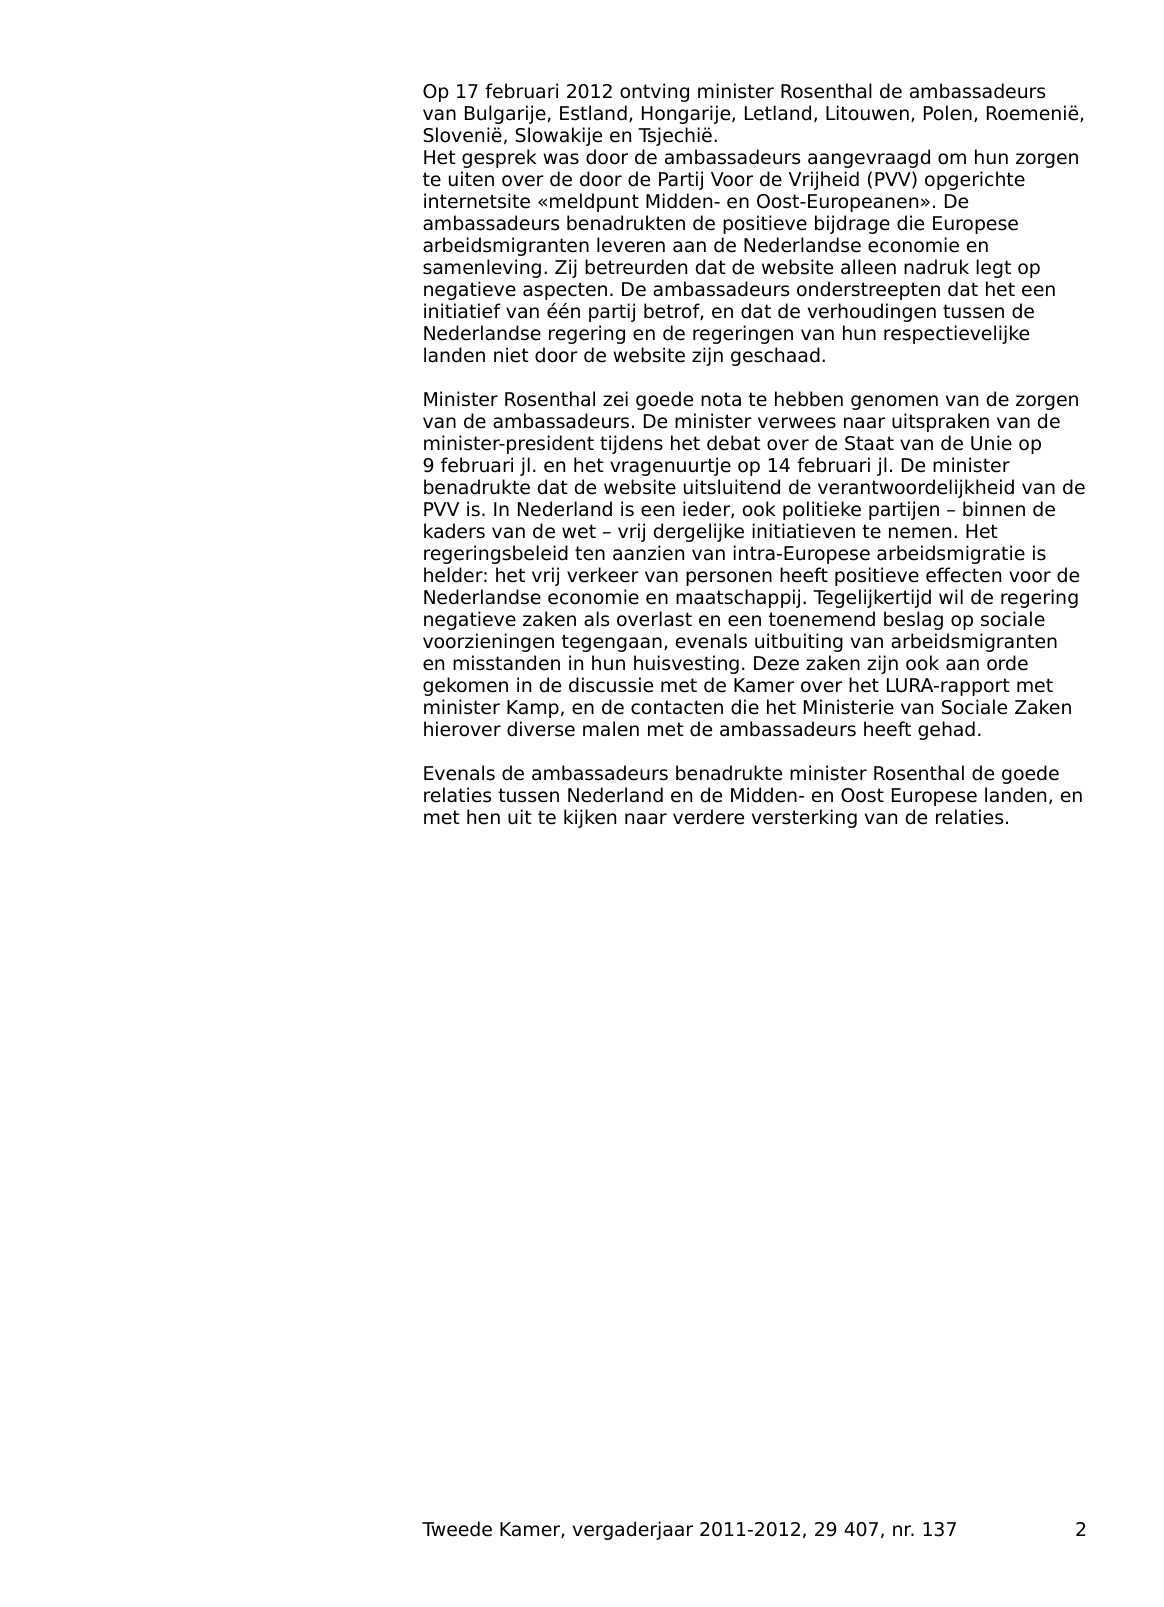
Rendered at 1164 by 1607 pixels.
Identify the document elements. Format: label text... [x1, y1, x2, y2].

text Op 17 februari 2012 ontving minister Rosenthal de ambassadeurs van Bulgarije, Estland, Hongarije, Letland, Litouwen, Polen, Roemenië, Slovenië, Slowakije en Tsjechië. [422, 81, 1087, 147]
text Evenals de ambassadeurs benadrukte minister Rosenthal de goede relaties tussen Nederland en de Midden- en Oost Europese landen, en met hen uit te kijken naar verdere versterking van de relaties. [422, 763, 1087, 829]
text Het gesprek was door de ambassadeurs aangevraagd om hun zorgen te uiten over de door de Partij Voor de Vrijheid (PVV) opgerichte internetsite «meldpunt Midden- en Oost-Europeanen». De ambassadeurs benadrukten de positieve bijdrage die Europese arbeidsmigranten leveren aan de Nederlandse economie en samenleving. Zij betreurden dat de website alleen nadruk legt op negatieve aspecten. De ambassadeurs onderstreepten dat het een initiatief van één partij betrof, en dat de verhoudingen tussen de Nederlandse regering en de regeringen van hun respectievelijke landen niet door de website zijn geschaad. [422, 147, 1087, 367]
text Minister Rosenthal zei goede nota te hebben genomen van de zorgen van de ambassadeurs. De minister verwees naar uitspraken van de minister-president tijdens het debat over de Staat van de Unie op 9 februari jl. en het vragenuurtje op 14 februari jl. De minister benadrukte dat de website uitsluitend de verantwoordelijkheid van de PVV is. In Nederland is een ieder, ook politieke partijen – binnen de kaders van de wet – vrij dergelijke initiatieven te nemen. Het regeringsbeleid ten aanzien van intra-Europese arbeidsmigratie is helder: het vrij verkeer van personen heeft positieve effecten voor de Nederlandse economie en maatschappij. Tegelijkertijd wil de regering negatieve zaken als overlast en een toenemend beslag op sociale voorzieningen tegengaan, evenals uitbuiting van arbeidsmigranten en misstanden in hun huisvesting. Deze zaken zijn ook aan orde gekomen in de discussie met de Kamer over het LURA-rapport met minister Kamp, en de contacten die het Ministerie van Sociale Zaken hierover diverse malen met de ambassadeurs heeft gehad. [422, 389, 1087, 741]
